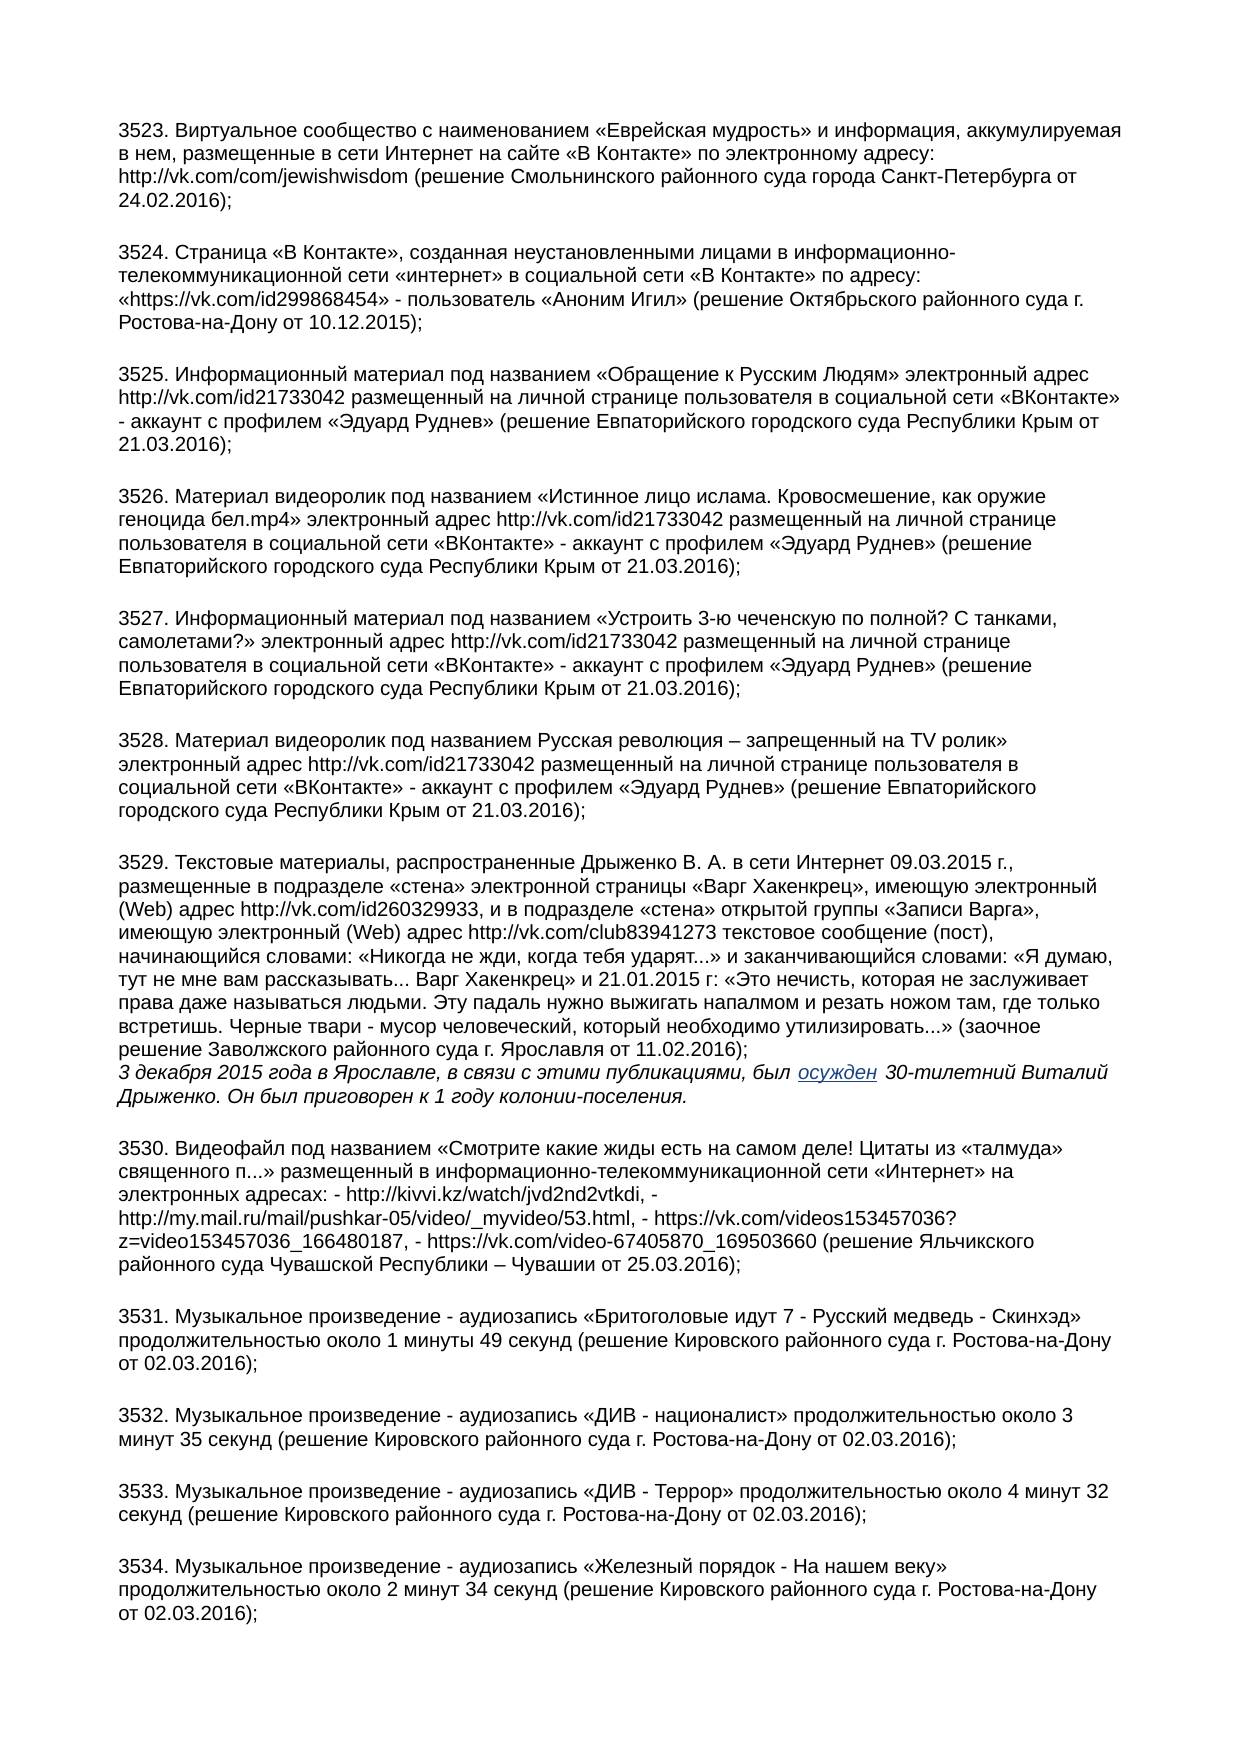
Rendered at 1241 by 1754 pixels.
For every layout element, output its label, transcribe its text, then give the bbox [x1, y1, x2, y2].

text 3523. Виртуальное сообщество с наименованием «Еврейская мудрость» и информация, аккумулируемая в нем, размещенные в сети Интернет на сайте «В Контакте» по электронному адресу: http://vk.com/com/jewishwisdom (решение Смольнинского районного суда города Санкт-Петербурга от 24.02.2016); 3524. Страница «В Контакте», созданная неустановленными лицами в информационно-телекоммуникационной сети «интернет» в социальной сети «В Контакте» по адресу: «https://vk.com/id299868454» - пользователь «Аноним Игил» (решение Октябрьского районного суда г. Ростова-на-Дону от 10.12.2015); 3525. Информационный материал под названием «Обращение к Русским Людям» электронный адрес http://vk.com/id21733042 размещенный на личной странице пользователя в социальной сети «ВКонтакте» - аккаунт с профилем «Эдуард Руднев» (решение Евпаторийского городского суда Республики Крым от 21.03.2016); 3526. Материал видеоролик под названием «Истинное лицо ислама. Кровосмешение, как оружие геноцида бел.mр4» электронный адрес http://vk.com/id21733042 размещенный на личной странице пользователя в социальной сети «ВКонтакте» - аккаунт с профилем «Эдуард Руднев» (решение Евпаторийского городского суда Республики Крым от 21.03.2016); 3527. Информационный материал под названием «Устроить 3-ю чеченскую по полной? С танками, самолетами?» электронный адрес http://vk.com/id21733042 размещенный на личной странице пользователя в социальной сети «ВКонтакте» - аккаунт с профилем «Эдуард Руднев» (решение Евпаторийского городского суда Республики Крым от 21.03.2016); 3528. Материал видеоролик под названием Русская революция – запрещенный на TV ролик» электронный адрес http://vk.com/id21733042 размещенный на личной странице пользователя в социальной сети «ВКонтакте» - аккаунт с профилем «Эдуард Руднев» (решение Евпаторийского городского суда Республики Крым от 21.03.2016); 3529. Текстовые материалы, распространенные Дрыженко В. А. в сети Интернет 09.03.2015 г., размещенные в подразделе «стена» электронной страницы «Варг Хакенкрец», имеющую электронный (Web) адрес http://vk.com/id260329933, и в подразделе «стена» открытой группы «Записи Варга», имеющую электронный (Web) адрес http://vk.com/club83941273 текстовое сообщение (пост), начинающийся словами: «Никогда не жди, когда тебя ударят...» и заканчивающийся словами: «Я думаю, тут не мне вам рассказывать... Варг Хакенкрец» и 21.01.2015 г: «Это нечисть, которая не заслуживает права даже называться людьми. Эту падаль нужно выжигать напалмом и резать ножом там, где только встретишь. Черные твари - мусор человеческий, который необходимо утилизировать...» (заочное решение Заволжского районного суда г. Ярославля от 11.02.2016); 3 декабря 2015 года в Ярославле, в связи с этими публикациями, был осужден 30-тилетний Виталий Дрыженко. Он был приговорен к 1 году колонии-поселения. 3530. Видеофайл под названием «Смотрите какие жиды есть на самом деле! Цитаты из «талмуда» священного п...» размещенный в информационно-телекоммуникационной сети «Интернет» на электронных адресах: - http://kivvi.kz/watch/jvd2nd2vtkdi, - http://my.mail.ru/mail/pushkar-05/video/_myvideo/53.html, - https://vk.com/videos153457036?z=video153457036_166480187, - https://vk.com/video-67405870_169503660 (решение Яльчикского районного суда Чувашской Республики – Чувашии от 25.03.2016); 3531. Музыкальное произведение - аудиозапись «Бритоголовые идут 7 - Русский медведь - Скинхэд» продолжительностью около 1 минуты 49 секунд (решение Кировского районного суда г. Ростова-на-Дону от 02.03.2016); 3532. Музыкальное произведение - аудиозапись «ДИВ - националист» продолжительностью около 3 минут 35 секунд (решение Кировского районного суда г. Ростова-на-Дону от 02.03.2016); 3533. Музыкальное произведение - аудиозапись «ДИВ - Террор» продолжительностью около 4 минут 32 секунд (решение Кировского районного суда г. Ростова-на-Дону от 02.03.2016); 3534. Музыкальное произведение - аудиозапись «Железный порядок - На нашем веку» продолжительностью около 2 минут 34 секунд (решение Кировского районного суда г. Ростова-на-Дону от 02.03.2016); [118, 118, 1122, 1624]
